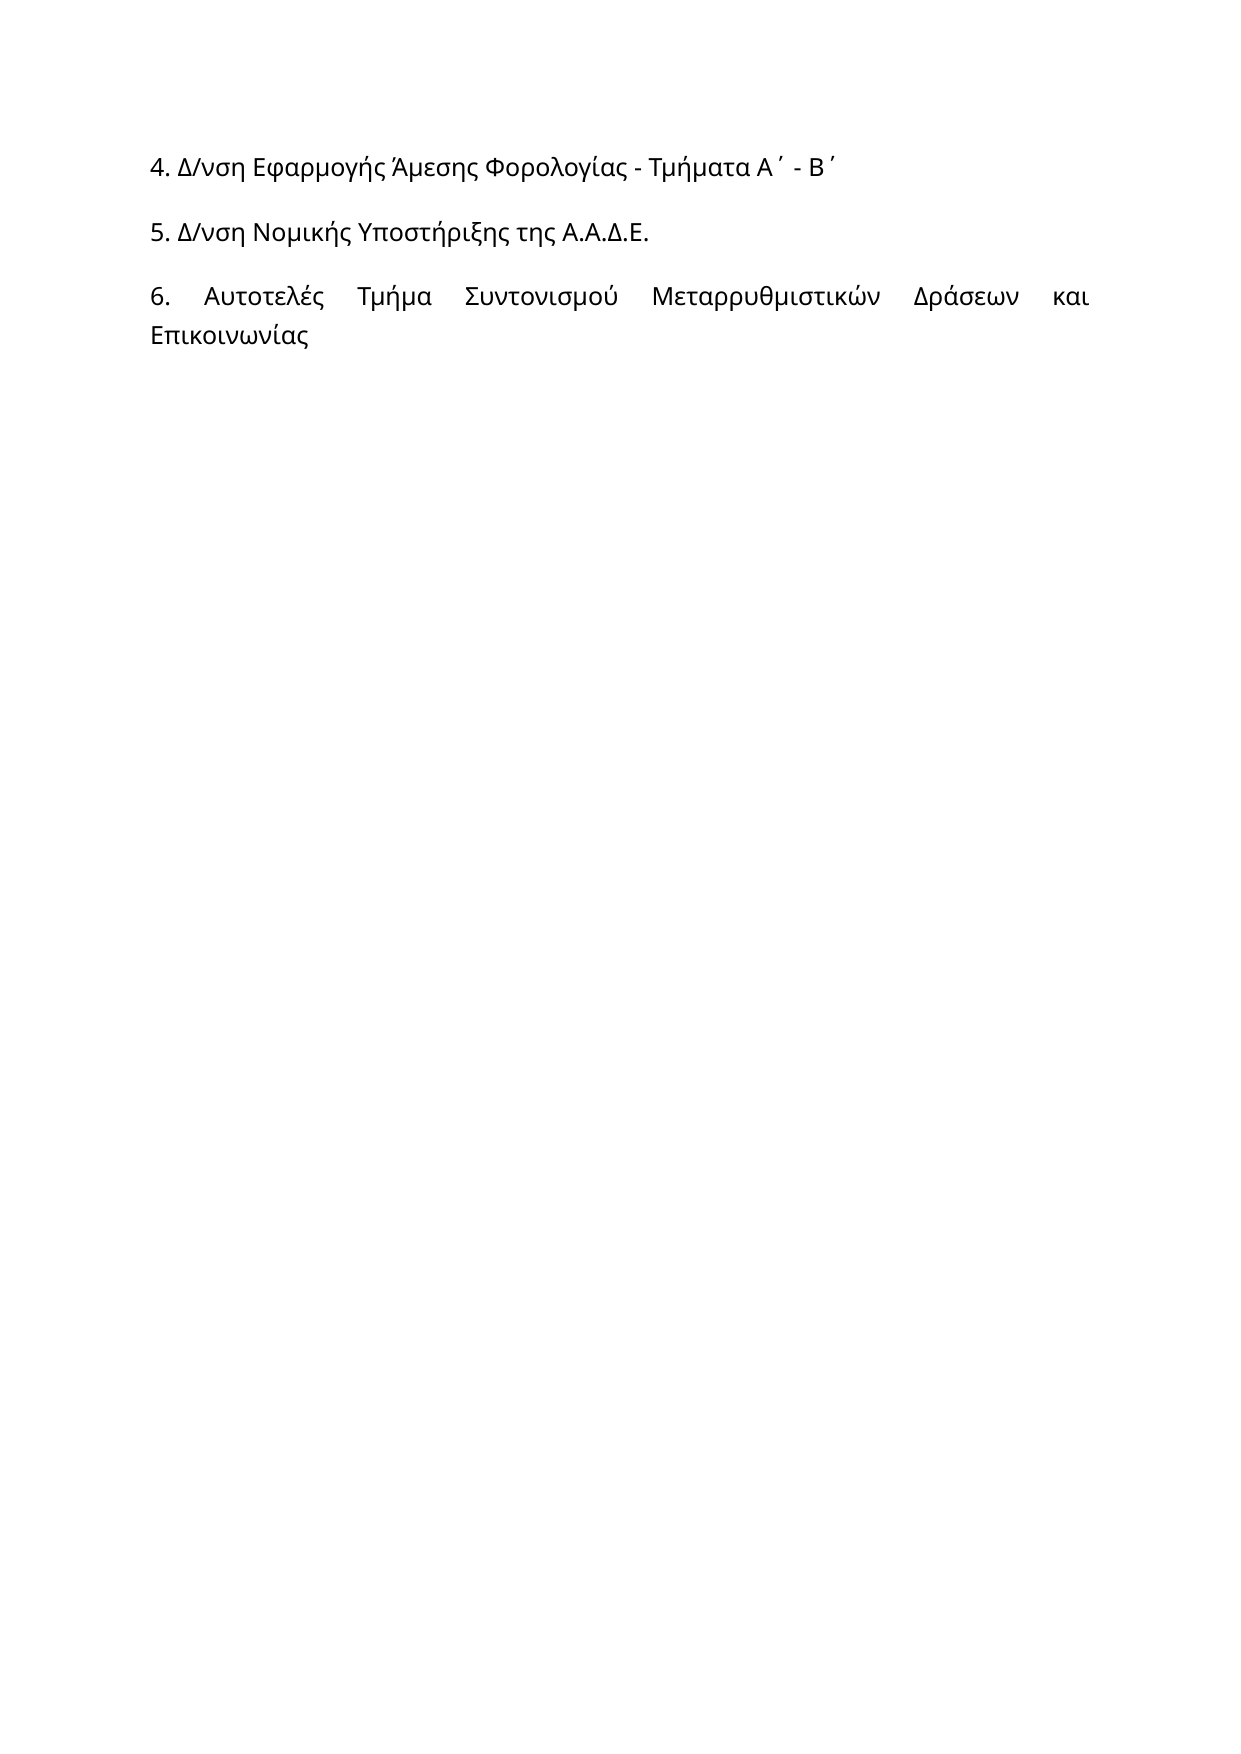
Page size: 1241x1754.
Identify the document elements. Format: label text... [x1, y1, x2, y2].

text 6. Αυτοτελές Τμήμα Συντονισμού Μεταρρυθμιστικών Δράσεων και Επικοινωνίας [150, 278, 1090, 352]
text 5. Δ/νση Νομικής Υποστήριξης της Α.Α.Δ.Ε. [150, 214, 1090, 248]
text 4. Δ/νση Εφαρμογής Άμεσης Φορολογίας - Τμήματα Α΄ - Β΄ [150, 150, 1090, 184]
